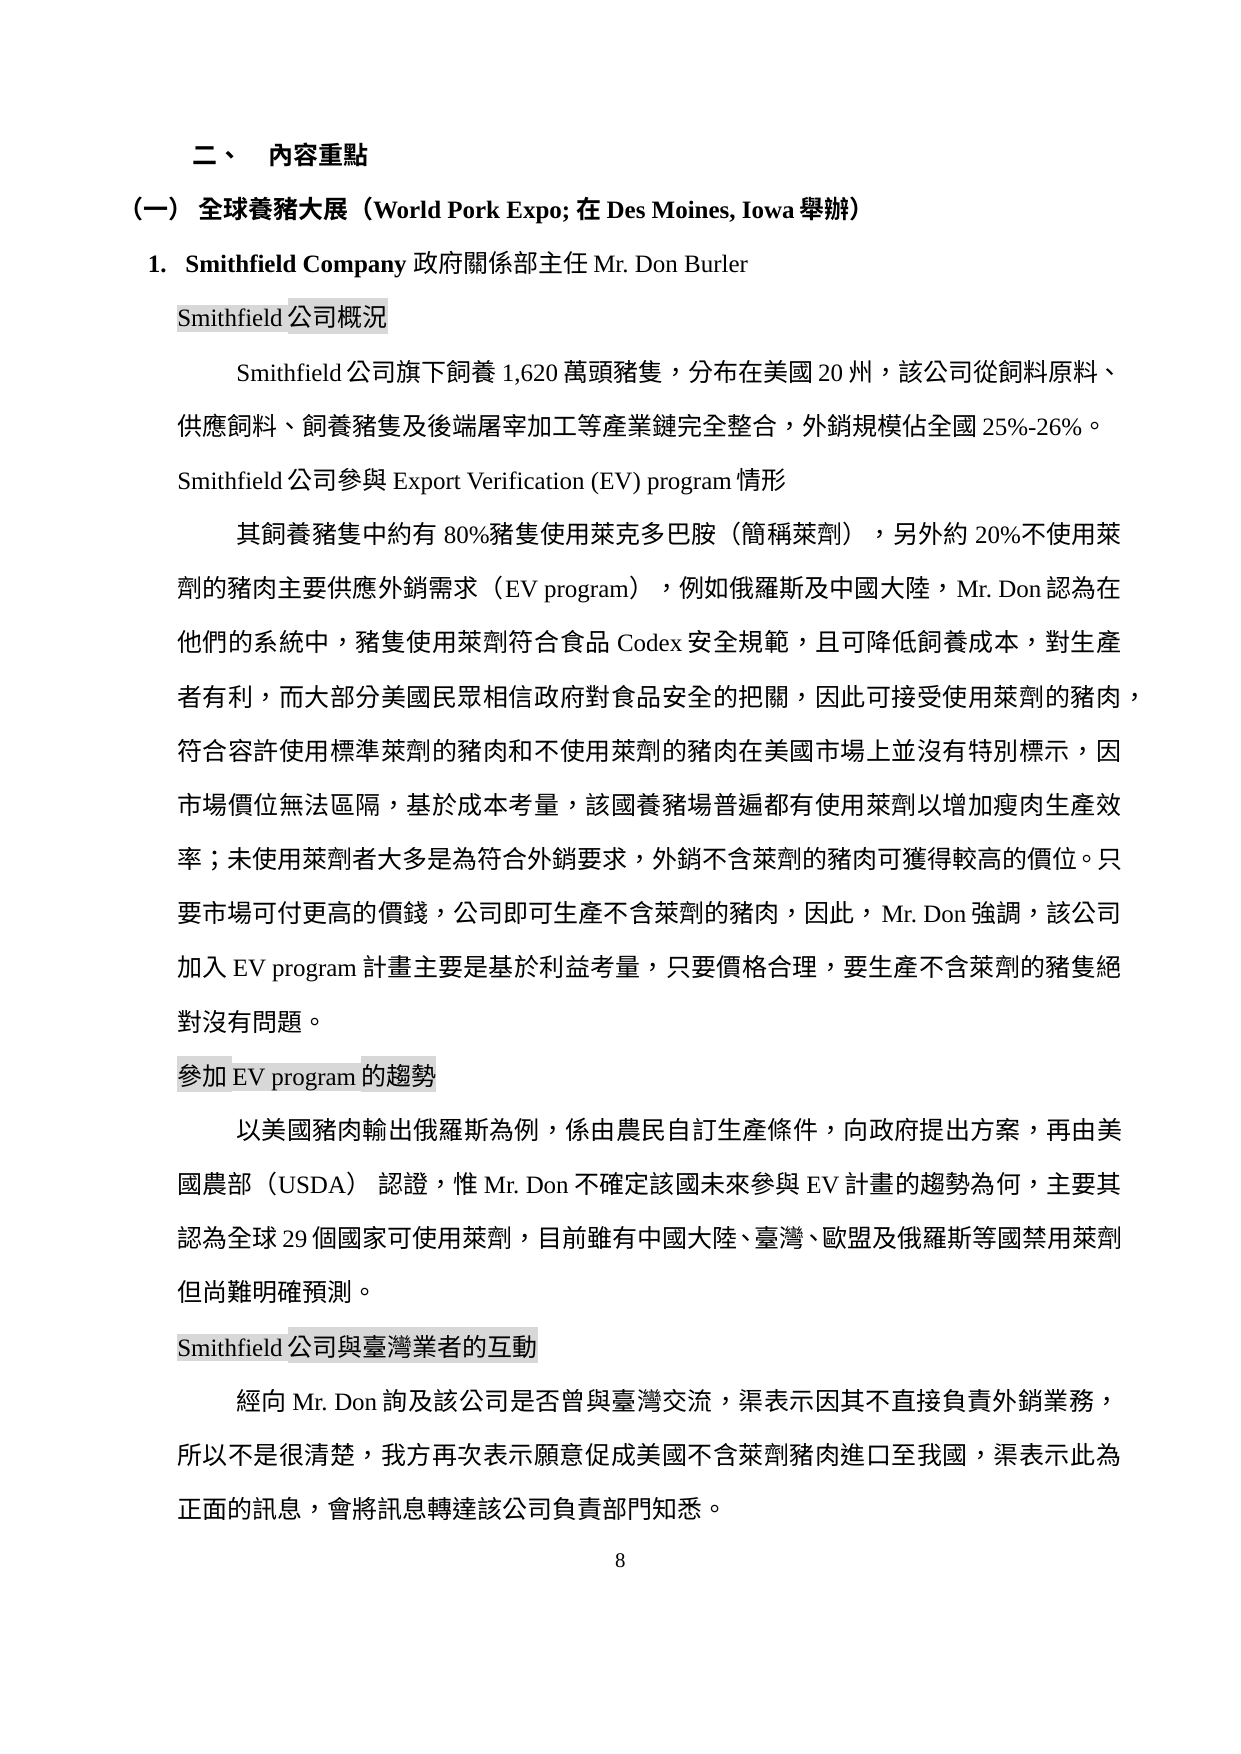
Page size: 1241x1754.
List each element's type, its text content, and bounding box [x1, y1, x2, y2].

text 其飼養豬隻中約有80%豬隻使用萊克多巴胺（簡稱萊劑），另外約20%不使用萊劑的豬肉主要供應外銷需求（EV program），例如俄羅斯及中國大陸，Mr. Don認為在他們的系統中，豬隻使用萊劑符合食品Codex安全規範，且可降低飼養成本，對生產者有利，而大部分美國民眾相信政府對食品安全的把關，因此可接受使用萊劑的豬肉，符合容許使用標準萊劑的豬肉和不使用萊劑的豬肉在美國市場上並沒有特別標示，因市場價位無法區隔，基於成本考量，該國養豬場普遍都有使用萊劑以增加瘦肉生產效率；未使用萊劑者大多是為符合外銷要求，外銷不含萊劑的豬肉可獲得較高的價位。只要市場可付更高的價錢，公司即可生產不含萊劑的豬肉，因此，Mr. Don強調，該公司加入EV program計畫主要是基於利益考量，只要價格合理，要生產不含萊劑的豬隻絕對沒有問題。 [177, 500, 1122, 1042]
subtitle 內容重點 [192, 121, 1122, 175]
text Smithfield公司參與Export Verification (EV) program情形 [177, 446, 1122, 500]
text 以美國豬肉輸出俄羅斯為例，係由農民自訂生產條件，向政府提出方案，再由美國農部（USDA） 認證，惟Mr. Don不確定該國未來參與EV計畫的趨勢為何，主要其認為全球29個國家可使用萊劑，目前雖有中國大陸、臺灣、歐盟及俄羅斯等國禁用萊劑，但尚難明確預測。 [177, 1096, 1122, 1313]
list Smithfield Company 政府關係部主任Mr. Don Burler [148, 229, 1122, 283]
text 參加EV program的趨勢 [177, 1042, 1122, 1096]
text 經向Mr. Don詢及該公司是否曾與臺灣交流，渠表示因其不直接負責外銷業務，所以不是很清楚，我方再次表示願意促成美國不含萊劑豬肉進口至我國，渠表示此為正面的訊息，會將訊息轉達該公司負責部門知悉。 [177, 1367, 1122, 1529]
text Smithfield公司概況 [118, 283, 1122, 338]
text Smithfield公司旗下飼養1,620萬頭豬隻，分布在美國20州，該公司從飼料原料、供應飼料、飼養豬隻及後端屠宰加工等產業鏈完全整合，外銷規模佔全國25%-26%。 [177, 338, 1122, 446]
text Smithfield公司與臺灣業者的互動 [177, 1313, 1122, 1367]
subtitle 全球養豬大展（World Pork Expo; 在Des Moines, Iowa舉辦） [118, 175, 1122, 229]
